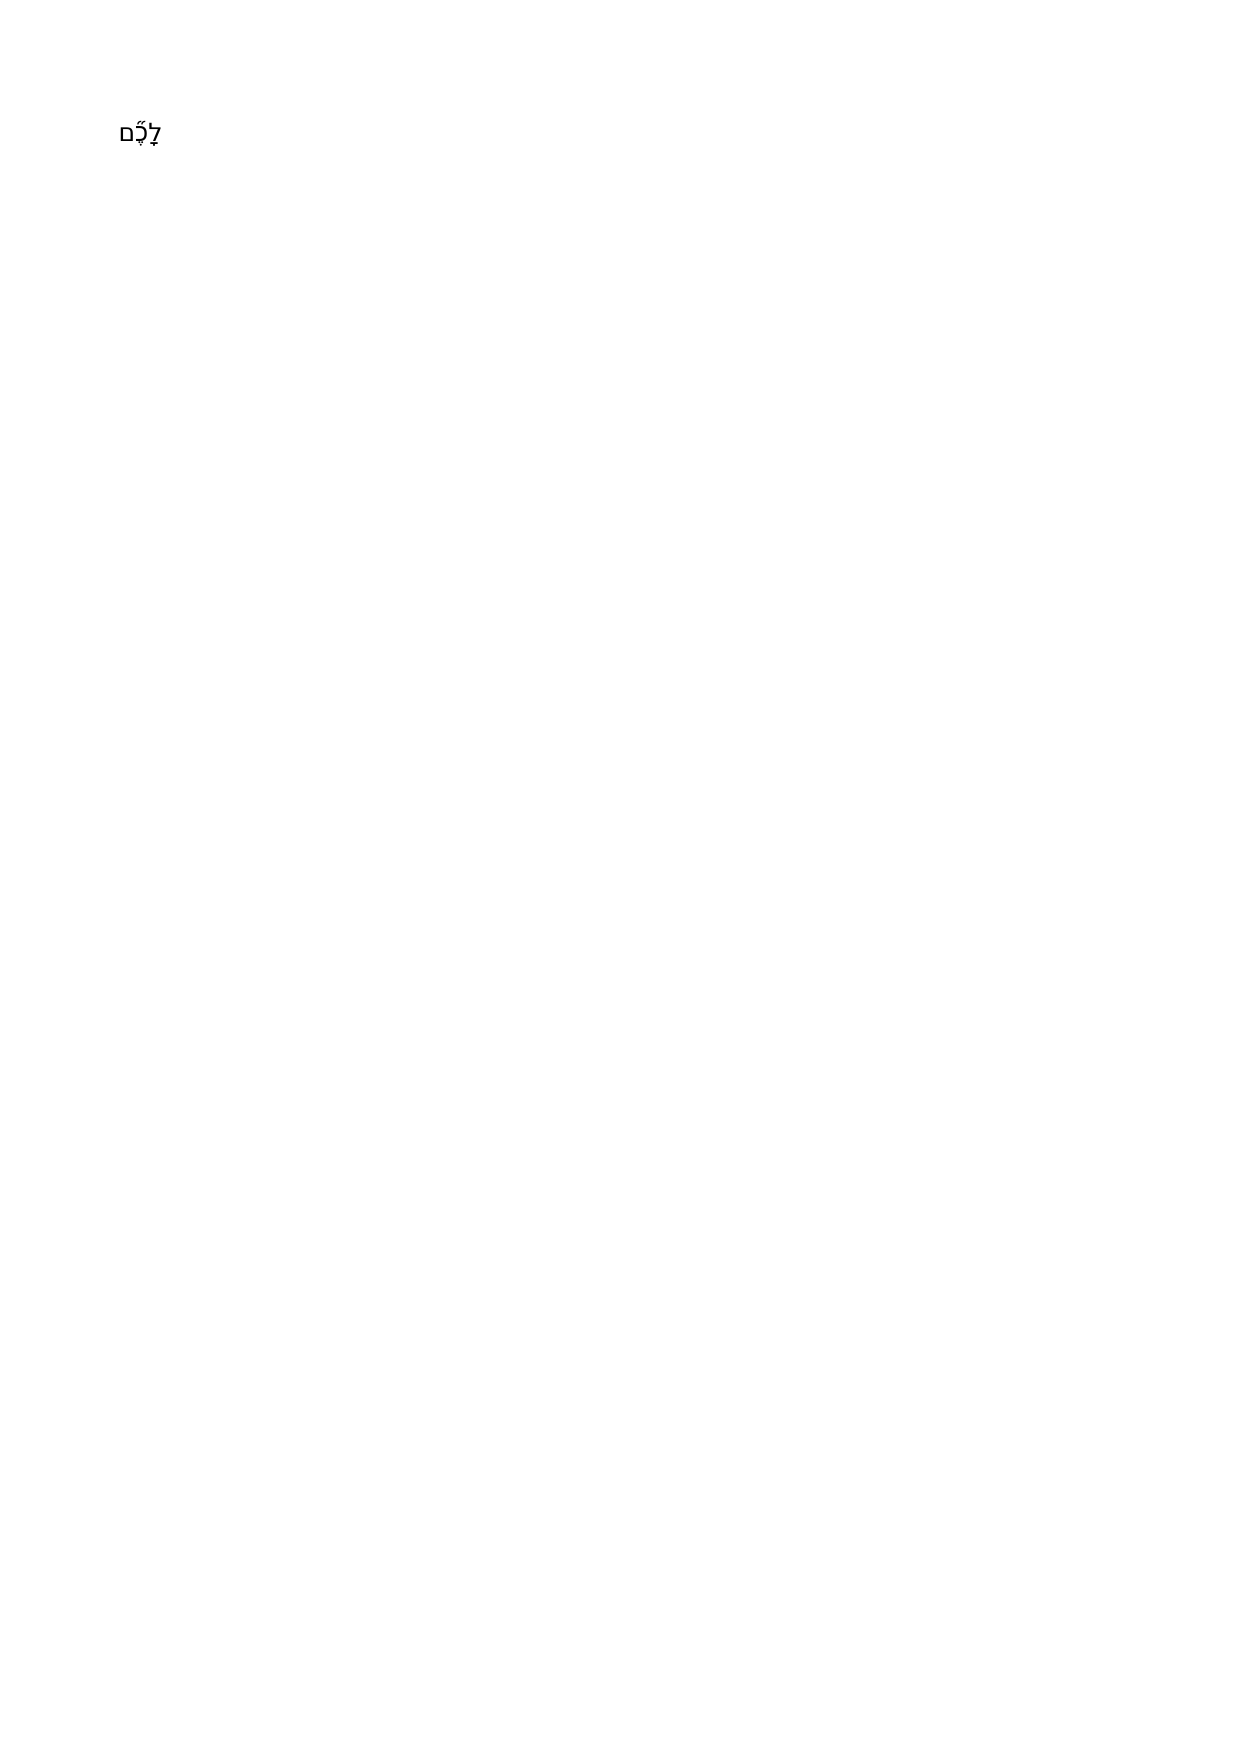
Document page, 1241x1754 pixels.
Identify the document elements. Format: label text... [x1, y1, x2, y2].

text לָכֶ֞ם [118, 118, 1122, 147]
